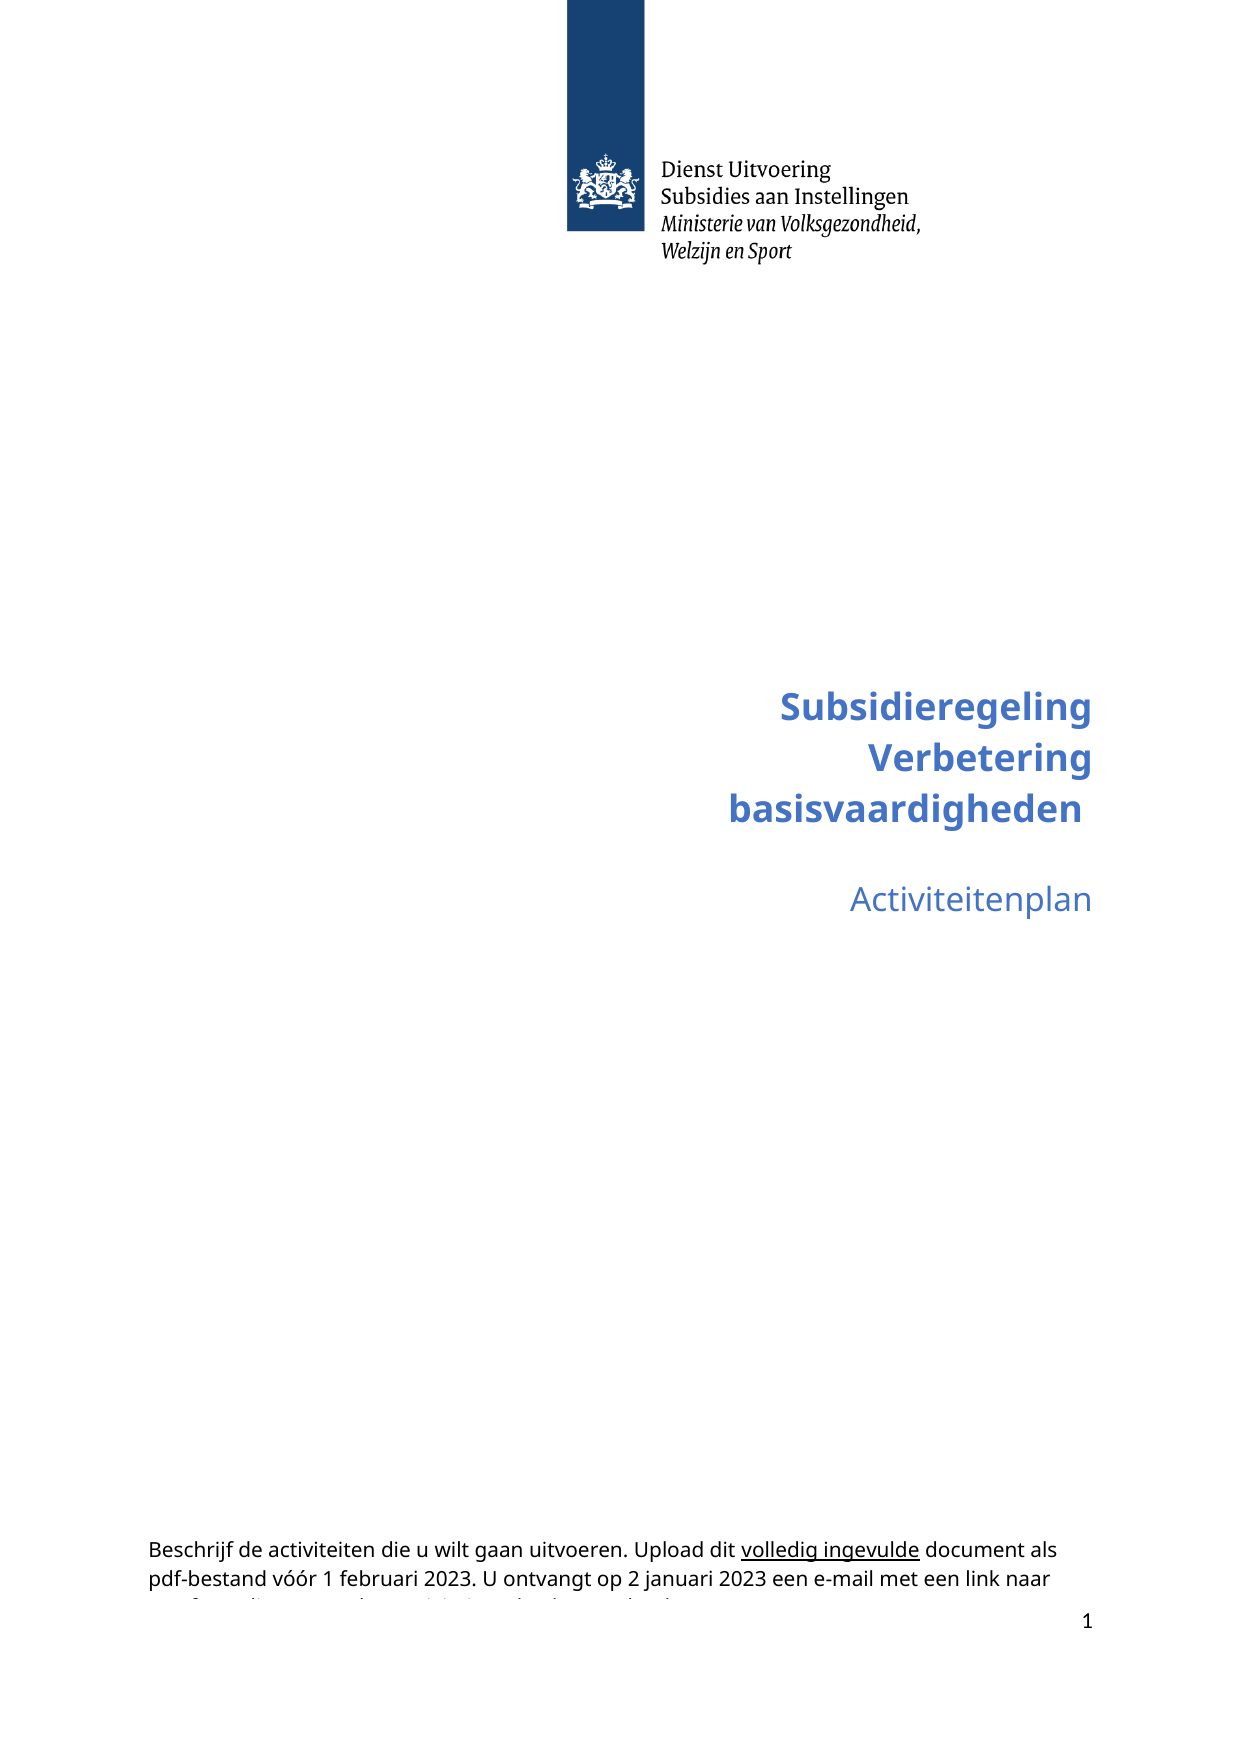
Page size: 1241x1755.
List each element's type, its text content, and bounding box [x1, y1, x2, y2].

subtitle Subsidieregeling Verbetering basisvaardigheden [664, 681, 1093, 834]
subtitle Activiteitenplan [118, 875, 1093, 921]
text Beschrijf de activiteiten die u wilt gaan uitvoeren. Upload dit volledig ingevulde document als pdf-bestand vóór 1 februari 2023. U ontvangt op 2 januari 2023 een e-mail met een link naar een formulier waar u het activiteitenplan kunt uploaden. [148, 1535, 1063, 1599]
